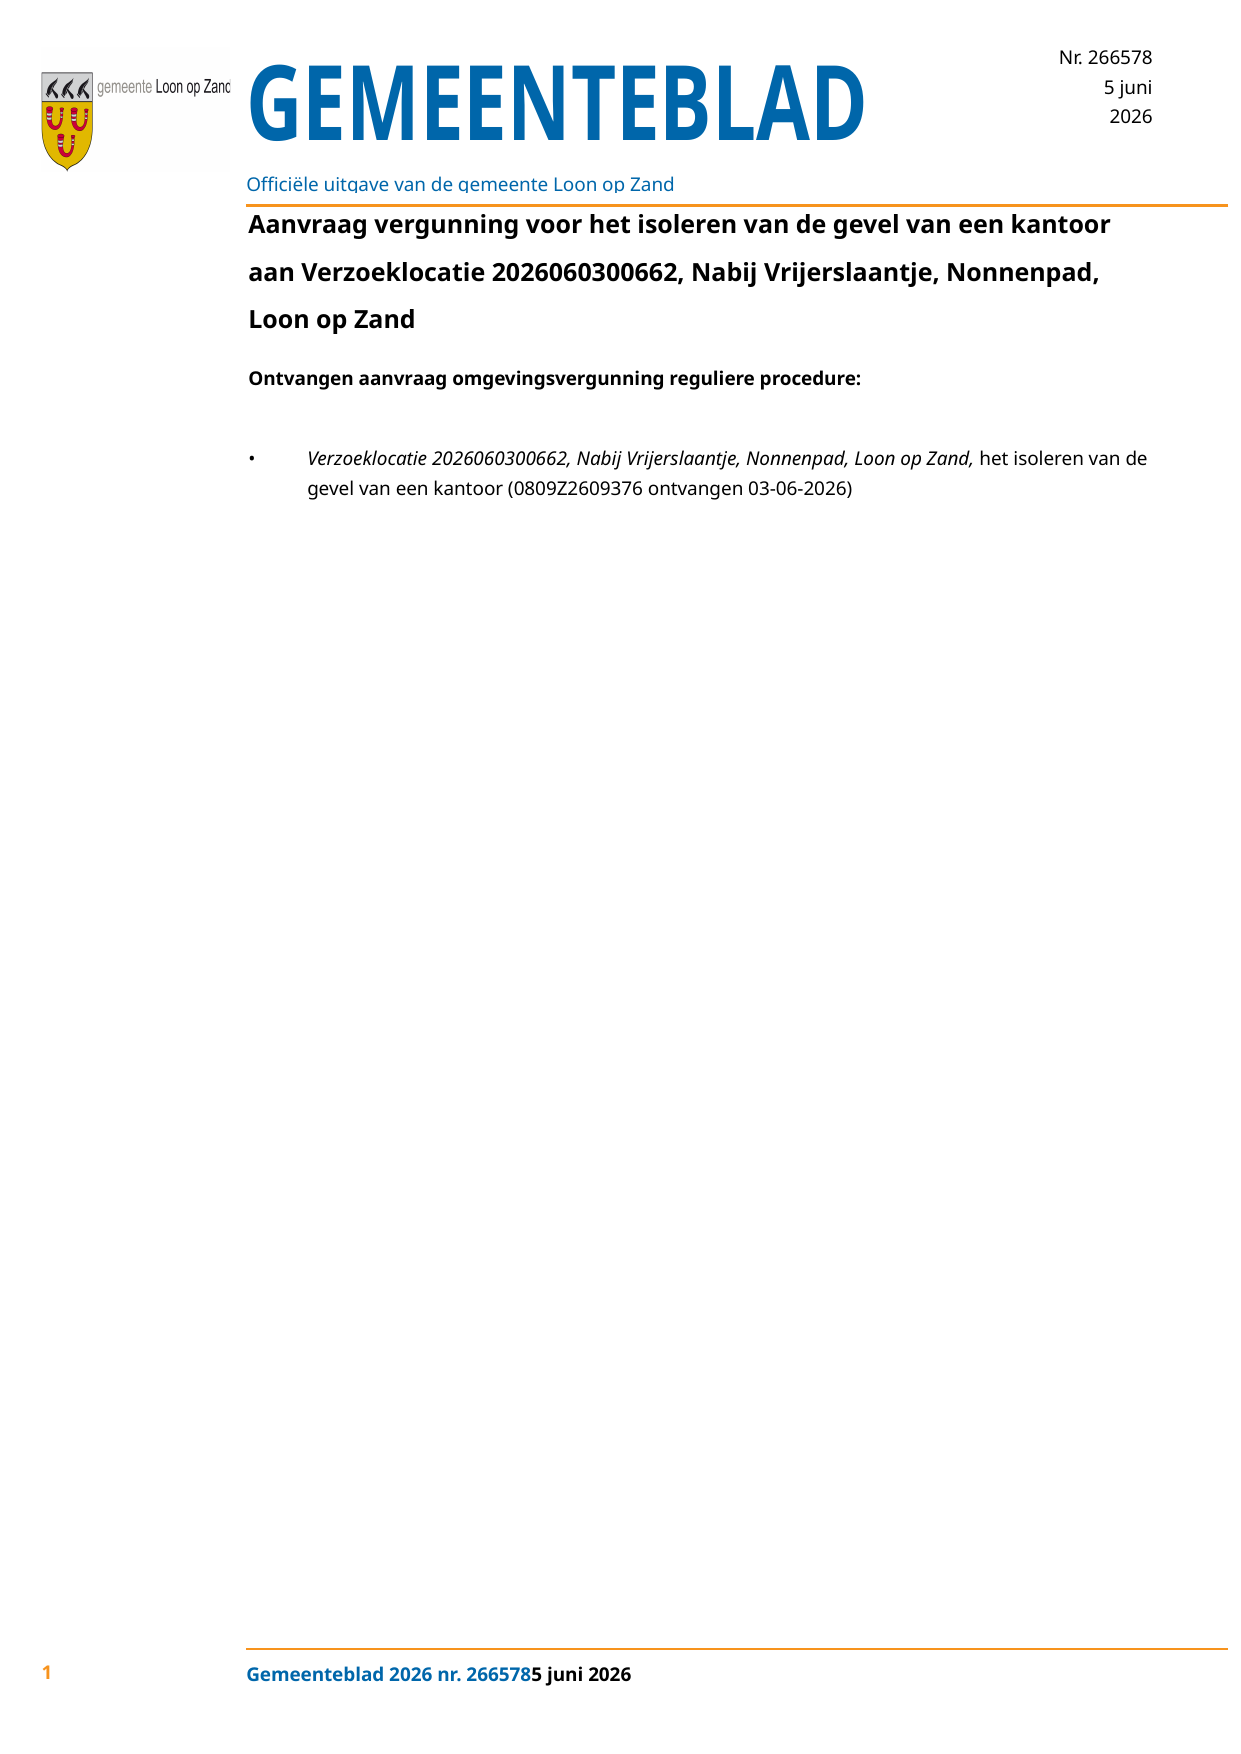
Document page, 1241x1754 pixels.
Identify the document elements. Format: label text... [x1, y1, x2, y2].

text Ontvangen aanvraag omgevingsvergunning reguliere procedure: [248, 366, 1152, 391]
text Aanvraag vergunning voor het isoleren van de gevel van een kantoor aan Verzoeklocatie 2026060300662, Nabij Vrijerslaantje, Nonnenpad, Loon op Zand [248, 207, 1152, 336]
list Verzoeklocatie 2026060300662, Nabij Vrijerslaantje, Nonnenpad, Loon op Zand, het isoleren van de gevel van een kantoor (0809Z2609376 ontvangen 03-06-2026) [248, 446, 1152, 501]
picture [41, 47, 231, 172]
